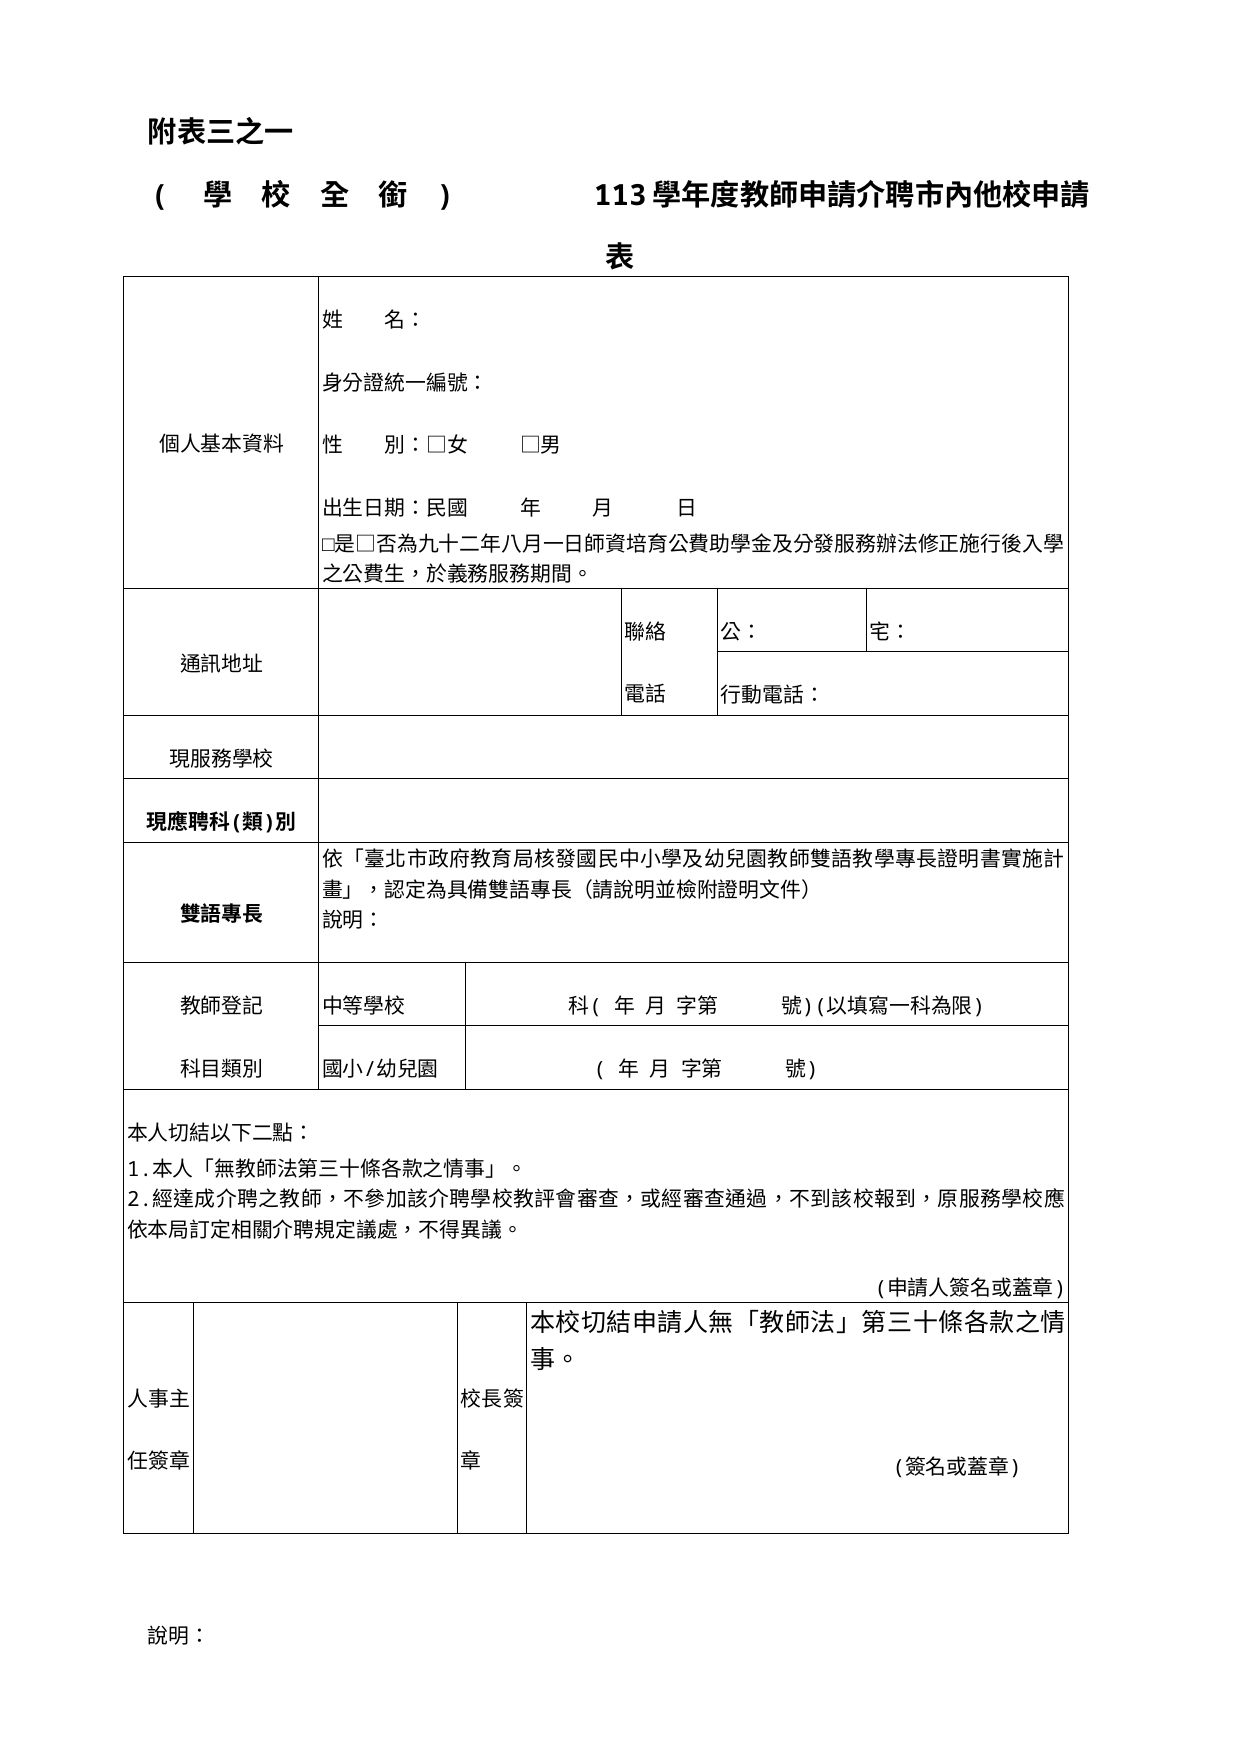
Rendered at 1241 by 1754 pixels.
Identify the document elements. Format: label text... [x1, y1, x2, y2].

text 附表三之一 [148, 88, 1092, 151]
table_cell 國小/幼兒園 [319, 1026, 465, 1089]
table_cell [319, 716, 1068, 778]
table_cell 雙語專長 [124, 843, 318, 962]
table_cell 依「臺北市政府教育局核發國民中小學及幼兒園教師雙語教學專長證明書實施計畫」，認定為具備雙語專長（請說明並檢附證明文件） 說明： [319, 843, 1068, 962]
table_cell 宅： [867, 589, 1068, 651]
table_cell 教師登記 科目類別 [124, 963, 318, 1089]
table_cell 聯絡 電話 [622, 589, 717, 714]
table_cell [319, 589, 621, 714]
table_cell 科( 年 月 字第 號)(以填寫一科為限) [466, 963, 1068, 1025]
table_cell 行動電話： [718, 652, 1068, 714]
table_cell 現服務學校 [124, 716, 318, 778]
table_cell 中等學校 [319, 963, 465, 1025]
text ( 學 校 全 銜 ) 113學年度教師申請介聘市內他校申請表 [148, 151, 1092, 276]
text 說明： [148, 1619, 1092, 1649]
table_cell 本人切結以下二點： 1.本人「無教師法第三十條各款之情事」。 2.經達成介聘之教師，不參加該介聘學校教評會審查，或經審查通過，不到該校報到，原服務學校應依本局訂定相關介聘規定議處，不得異議。 (申請人簽名或蓋章) [124, 1090, 1068, 1302]
table_header 個人基本資料 [124, 277, 318, 587]
table_header 姓 名： 身分證統一編號： 性 別：□女 □男 出生日期：民國 年 月 日 □是□否為九十二年八月一日師資培育公費助學金及分發服務辦法修正施行後入學之公費生，於義務服務期間。 [319, 277, 1068, 587]
table_cell 人事主任簽章 [124, 1303, 193, 1533]
table_cell 校長簽章 [458, 1303, 526, 1533]
table_cell ( 年 月 字第 號) [466, 1026, 1068, 1089]
table_cell 本校切結申請人無「教師法」第三十條各款之情事。 (簽名或蓋章) [527, 1303, 1068, 1533]
table_cell [319, 779, 1068, 842]
table_cell 現應聘科(類)別 [124, 779, 318, 842]
table_cell [194, 1303, 457, 1533]
table_cell 公： [718, 589, 866, 651]
table_cell 通訊地址 [124, 589, 318, 714]
